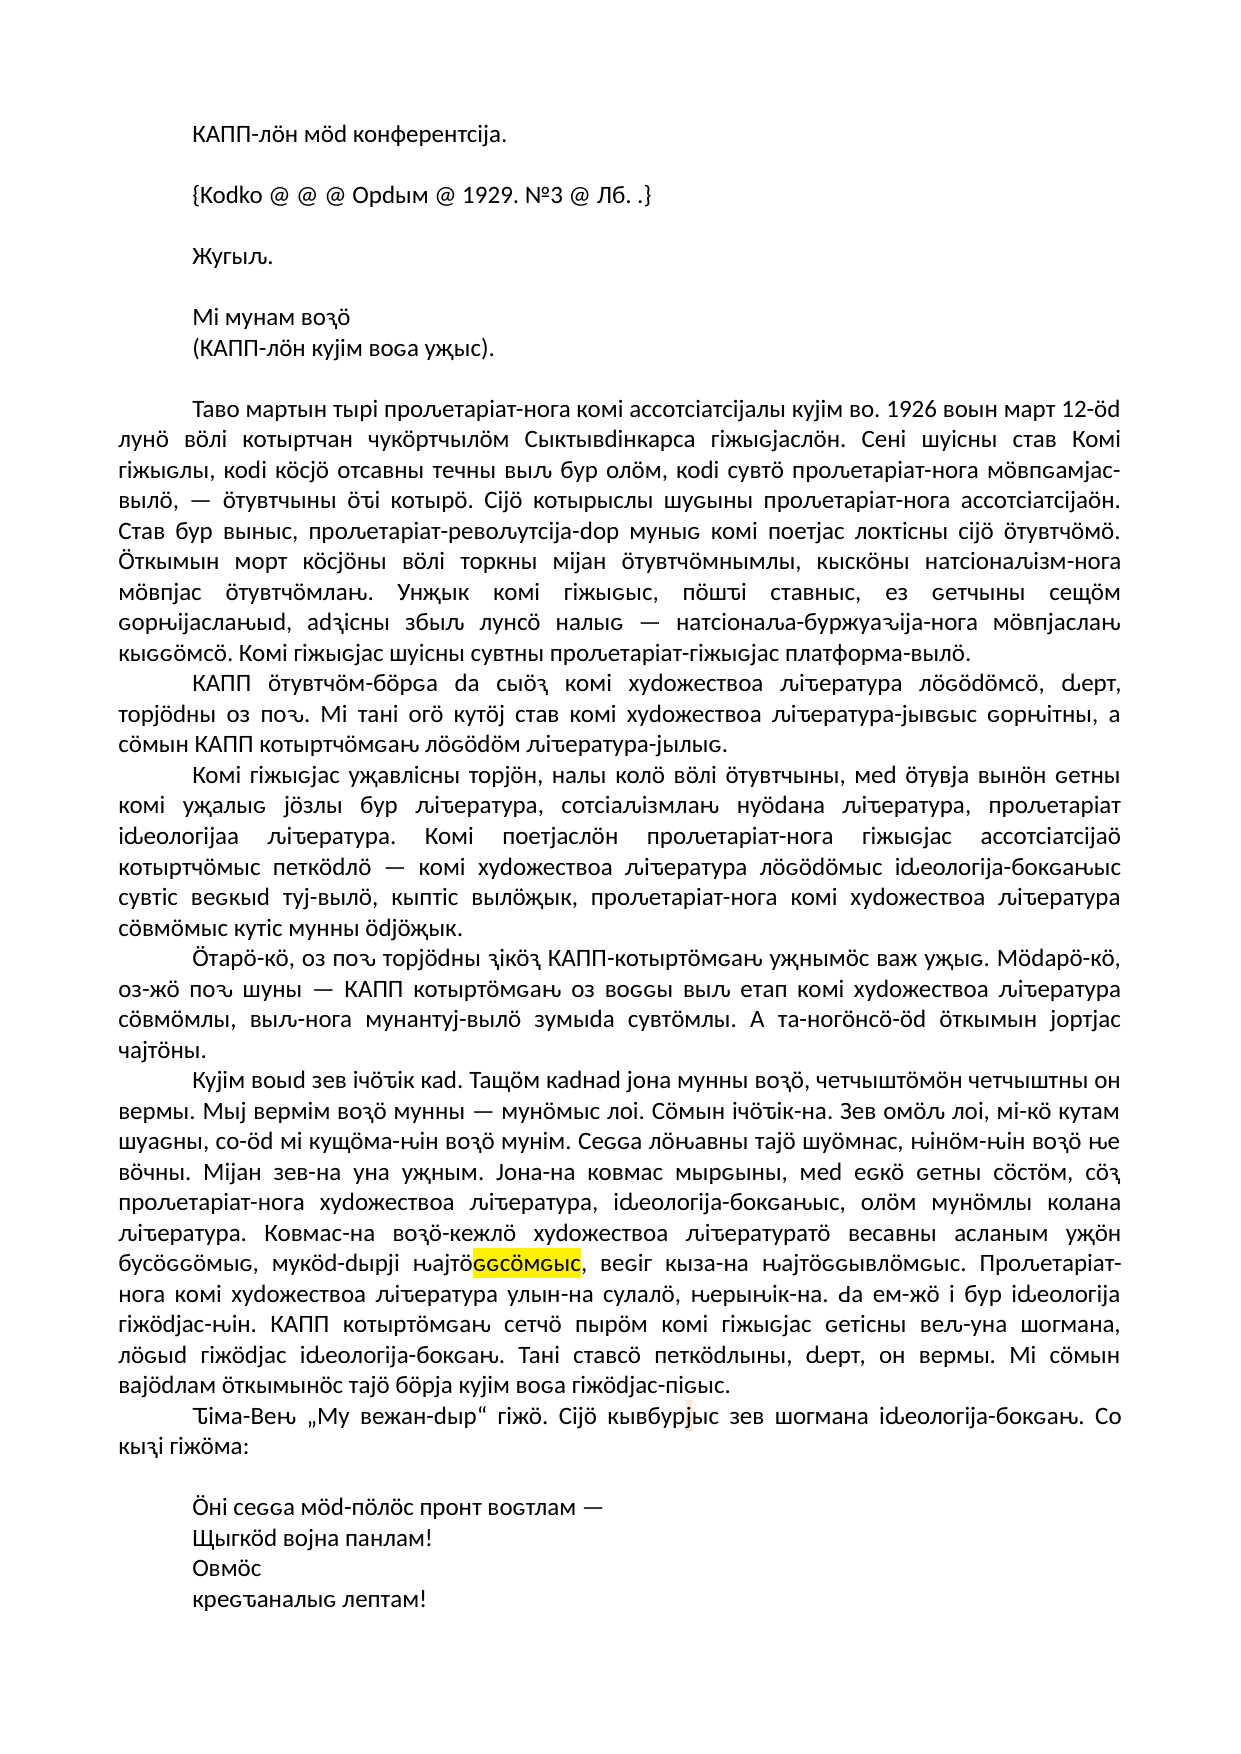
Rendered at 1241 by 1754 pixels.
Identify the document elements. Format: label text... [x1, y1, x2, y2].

text Щыгкӧԁ војна панлам! [118, 1522, 1122, 1553]
text Жугыԉ. [118, 240, 1122, 271]
text креԍԏаналыԍ лептам! [118, 1583, 1122, 1614]
text Ӧні сеԍԍа мӧԁ-пӧлӧс пронт воԍтлам — [118, 1492, 1122, 1522]
text Комі гіжыԍјас уҗавлісны торјӧн, налы колӧ вӧлі ӧтувтчыны, меԁ ӧтувја вынӧн ԍетны комі уҗалыԍ јӧзлы бур ԉіԏература, сотсіаԉізмлаԋ нуӧԁана ԉіԏература, проԉетаріат іԃеологіјаа ԉіԏература. Комі поетјаслӧн проԉетаріат-нога гіжыԍјас ассотсіатсіјаӧ котыртчӧмыс петкӧԁлӧ — комі хуԁожествоа ԉіԏература лӧԍӧԁӧмыс іԃеологіја-бокԍаԋыс сувтіс веԍкыԁ туј-вылӧ, кыптіс вылӧҗык, проԉетаріат-нога комі хуԁожествоа ԉіԏература сӧвмӧмыс кутіс мунны ӧԁјӧҗык. [118, 759, 1122, 942]
text Кујім воыԁ зев ічӧԏік каԁ. Тащӧм каԁнаԁ јона мунны воԇӧ, четчыштӧмӧн четчыштны он вермы. Мыј вермім воԇӧ мунны — мунӧмыс лоі. Сӧмын ічӧԏік-на. Зев омӧԉ лоі, мі-кӧ кутам шуаԍны, со-ӧԁ мі кущӧма-ԋін воԇӧ мунім. Сеԍԍа лӧԋавны тајӧ шуӧмнас, ԋінӧм-ԋін воԇӧ ԋе вӧчны. Міјан зев-на уна уҗным. Јона-на ковмас мырԍыны, меԁ еԍкӧ ԍетны сӧстӧм, сӧԇ проԉетаріат-нога хуԁожествоа ԉіԏература, іԃеологіја-бокԍаԋыс, олӧм мунӧмлы колана ԉіԏература. Ковмас-на воԇӧ-кежлӧ хуԁожествоа ԉіԏературатӧ весавны асланым уҗӧн бусӧԍԍӧмыԍ, мукӧԁ-ԁырјі ԋајтӧԍԍсӧмԍыс, веԍіг кыза-на ԋајтӧԍԍывлӧмԍыс. Проԉетаріат-нога комі хуԁожествоа ԉіԏература улын-на сулалӧ, ԋерыԋік-на. Ԁа ем-жӧ і бур іԃеологіја гіжӧԁјас-ԋін. КАПП котыртӧмԍаԋ сетчӧ пырӧм комі гіжыԍјас ԍетісны веԉ-уна шогмана, лӧԍыԁ гіжӧԁјас іԃеологіја-бокԍаԋ. Тані ставсӧ петкӧԁлыны, ԃерт, он вермы. Мі сӧмын вајӧԁлам ӧткымынӧс тајӧ бӧрја кујім воԍа гіжӧԁјас-піԍыс. [118, 1064, 1122, 1400]
text Таво мартын тырі проԉетаріат-нога комі ассотсіатсіјалы кујім во. 1926 воын март 12-ӧԁ лунӧ вӧлі котыртчан чукӧртчылӧм Сыктывԁінкарса гіжыԍјаслӧн. Сені шуісны став Комі гіжыԍлы, коԁі кӧсјӧ отсавны течны выԉ бур олӧм, коԁі сувтӧ проԉетаріат-нога мӧвпԍамјас-вылӧ, — ӧтувтчыны ӧԏі котырӧ. Сіјӧ котырыслы шуԍыны проԉетаріат-нога ассотсіатсіјаӧн. Став бур выныс, проԉетаріат-ревоԉутсіја-ԁор муныԍ комі поетјас локтісны сіјӧ ӧтувтчӧмӧ. Ӧткымын морт кӧсјӧны вӧлі торкны міјан ӧтувтчӧмнымлы, кыскӧны натсіонаԉізм-нога мӧвпјас ӧтувтчӧмлаԋ. Унҗык комі гіжыԍыс, пӧшԏі ставныс, ез ԍетчыны сещӧм ԍорԋіјаслаԋыԁ, аԁԇісны збыԉ лунсӧ налыԍ — натсіонаԉа-буржуаԅіја-нога мӧвпјаслаԋ кыԍԍӧмсӧ. Комі гіжыԍјас шуісны сувтны проԉетаріат-гіжыԍјас платформа-вылӧ. [118, 393, 1122, 667]
text Ӧтарӧ-кӧ, оз поԅ торјӧԁны ԇікӧԇ КАПП-котыртӧмԍаԋ уҗнымӧс важ уҗыԍ. Мӧԁарӧ-кӧ, оз-жӧ поԅ шуны — КАПП котыртӧмԍаԋ оз воԍԍы выԉ етап комі хуԁожествоа ԉіԏература сӧвмӧмлы, выԉ-нога мунантуј-вылӧ зумыԁа сувтӧмлы. А та-ногӧнсӧ-ӧԁ ӧткымын јортјас чајтӧны. [118, 942, 1122, 1064]
text КАПП-лӧн мӧԁ конферентсіја. [118, 118, 1122, 149]
text КАПП ӧтувтчӧм-бӧрԍа ԁа сыӧԇ комі хуԁожествоа ԉіԏература лӧԍӧԁӧмсӧ, ԃерт, торјӧԁны оз поԅ. Мі тані огӧ кутӧј став комі хуԁожествоа ԉіԏература-јывԍыс ԍорԋітны, а сӧмын КАПП котыртчӧмԍаԋ лӧԍӧԁӧм ԉіԏература-јылыԍ. [118, 667, 1122, 759]
text {Kodko @ @ @ Орԁым @ 1929. №3 @ Лб. .} [118, 179, 1122, 210]
text Ԏіма-Веԋ „Му вежан-ԁыр“ гіжӧ. Сіјӧ кывбурјыс зев шогмана іԃеологіја-бокԍаԋ. Со кыԇі гіжӧма: [118, 1400, 1122, 1461]
text Овмӧс [118, 1553, 1122, 1583]
text (КАПП-лӧн кујім воԍа уҗыс). [118, 332, 1122, 362]
text Мі мунам воԇӧ [118, 301, 1122, 332]
